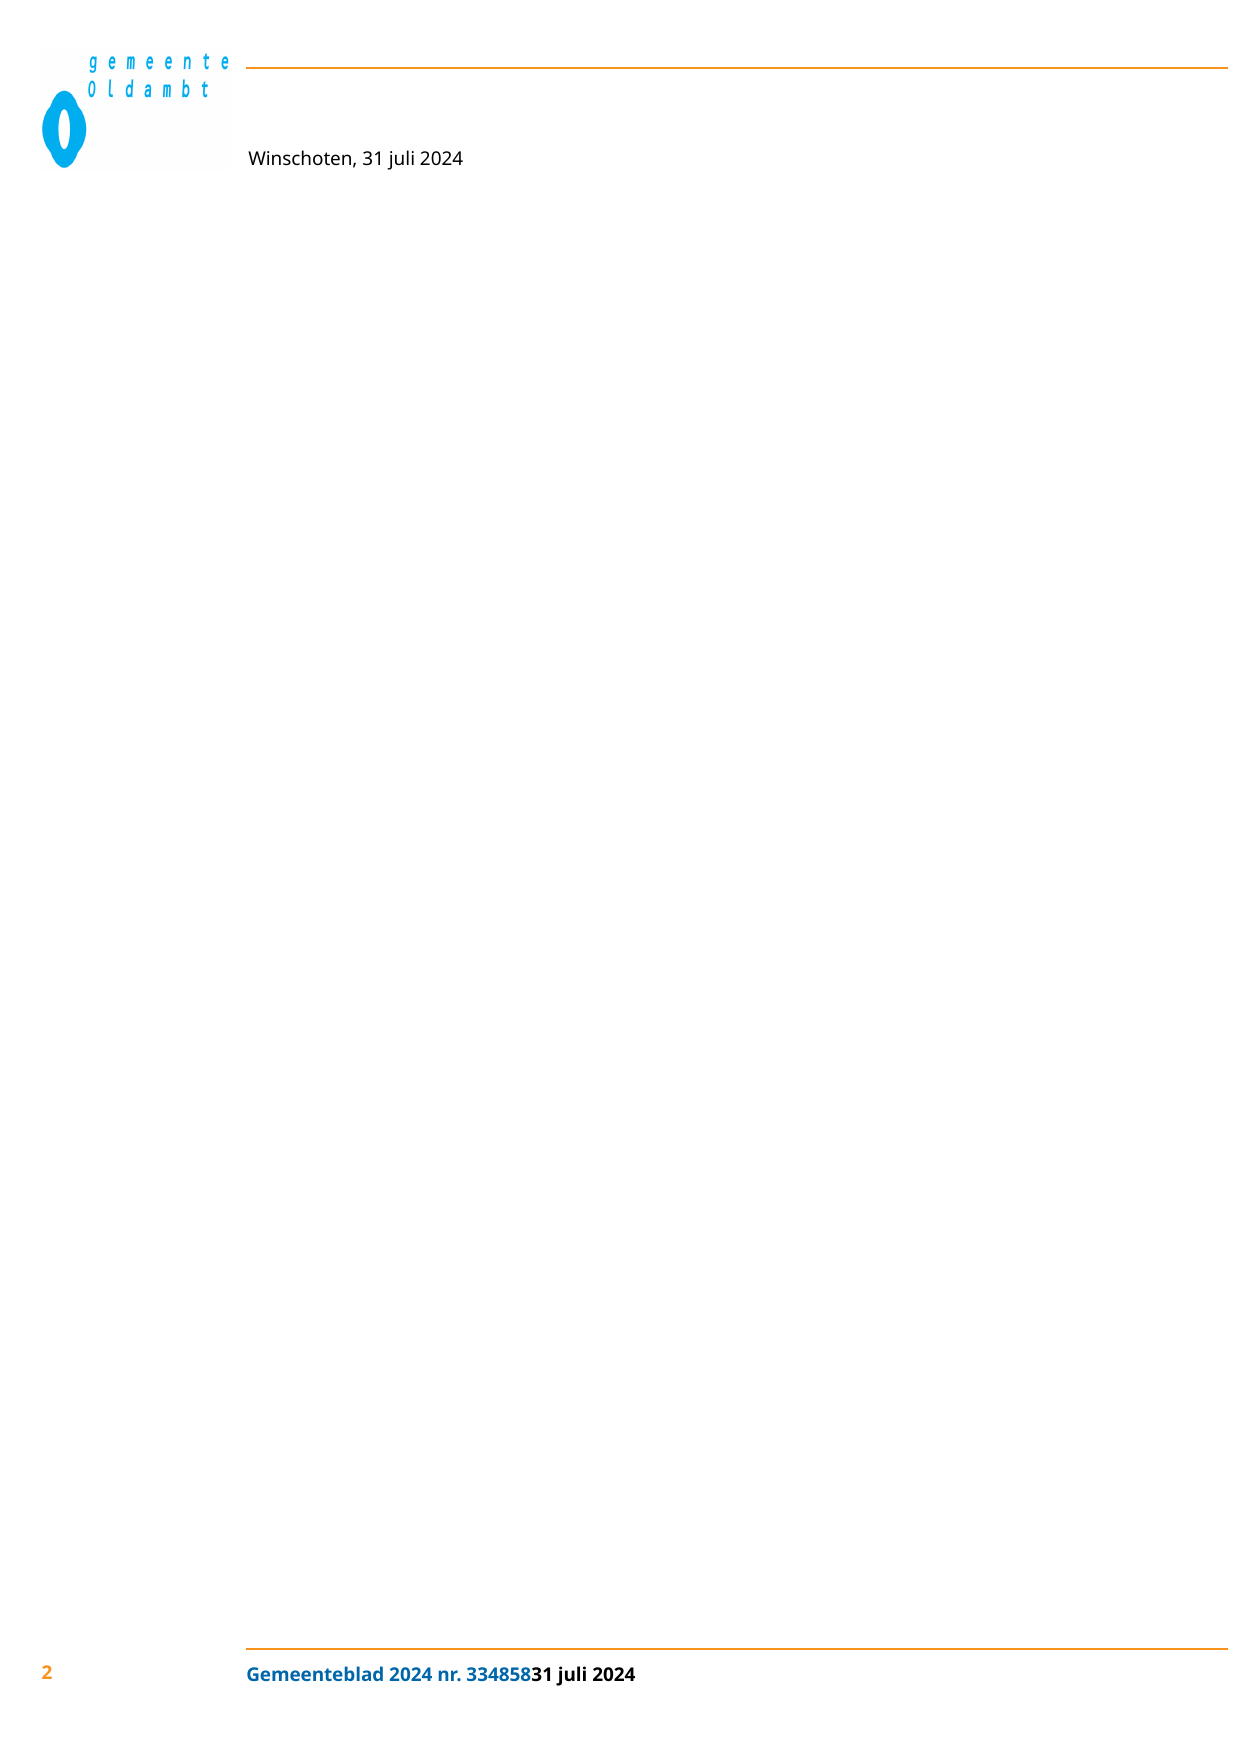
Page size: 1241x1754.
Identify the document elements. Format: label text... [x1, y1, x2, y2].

picture [41, 47, 231, 172]
text Winschoten, 31 juli 2024 [248, 145, 1152, 171]
